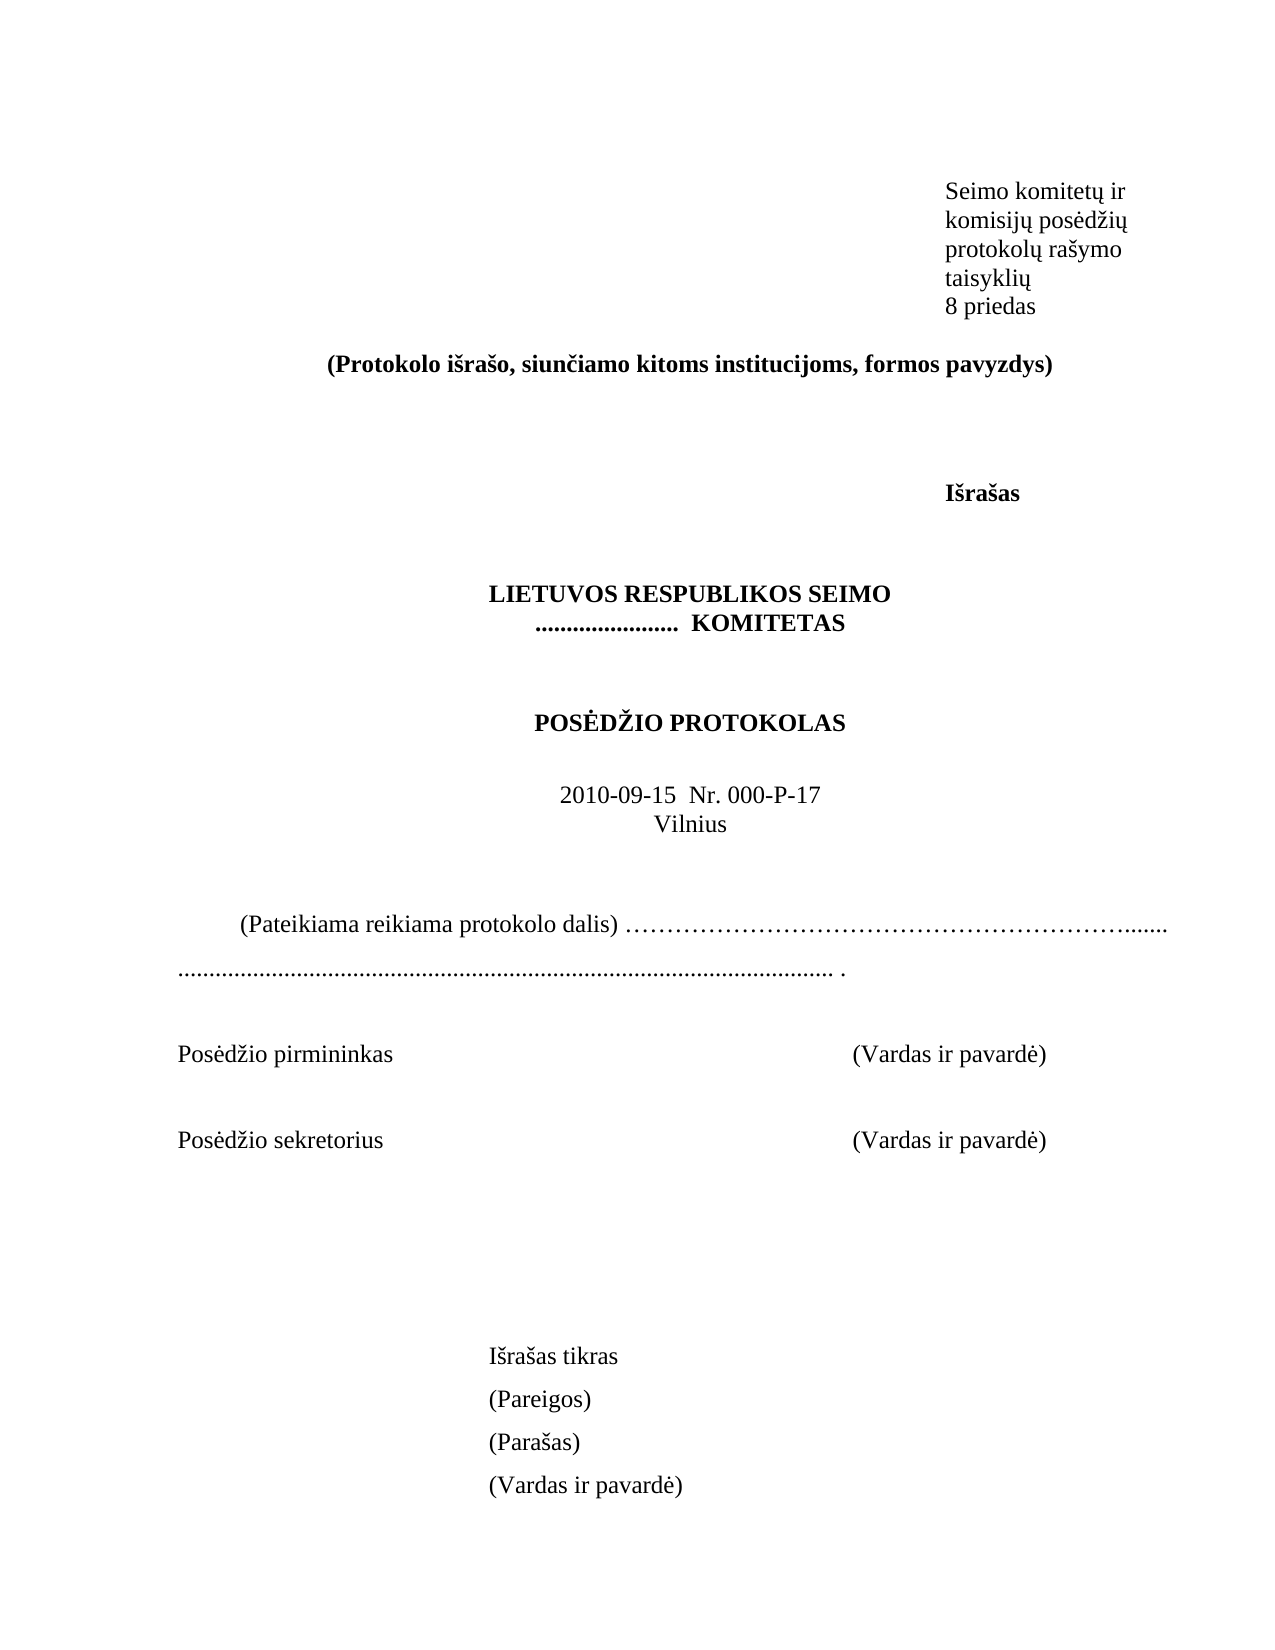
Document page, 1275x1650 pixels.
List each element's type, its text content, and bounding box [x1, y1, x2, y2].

text 2010-09-15 Nr. 000-P-17 [177, 780, 1203, 809]
text (Pateikiama reikiama protokolo dalis) ……………………………………………………....... [177, 909, 1203, 938]
text (Parašas) [413, 1427, 1203, 1456]
text komisijų posėdžių protokolų rašymo taisyklių [945, 205, 1203, 291]
text Išrašas [945, 478, 1203, 507]
text Vilnius [177, 809, 1203, 838]
text (Protokolo išrašo, siunčiamo kitoms institucijoms, formos pavyzdys) [177, 349, 1203, 378]
text LIETUVOS RESPUBLIKOS SEIMO [177, 579, 1203, 608]
text Išrašas tikras [413, 1341, 1203, 1369]
text ......................................................................................................... . [177, 953, 1203, 981]
text Seimo komitetų ir [945, 176, 1203, 205]
text ....................... KOMITETAS [177, 608, 1203, 636]
text Posėdžio pirmininkas (Vardas ir pavardė) [177, 1039, 1203, 1068]
text (Pareigos) [413, 1384, 1203, 1413]
text POSĖDŽIO PROTOKOLAS [177, 708, 1203, 737]
text 8 priedas [945, 291, 1203, 320]
text (Vardas ir pavardė) [413, 1470, 1203, 1499]
text Posėdžio sekretorius (Vardas ir pavardė) [177, 1125, 1203, 1154]
